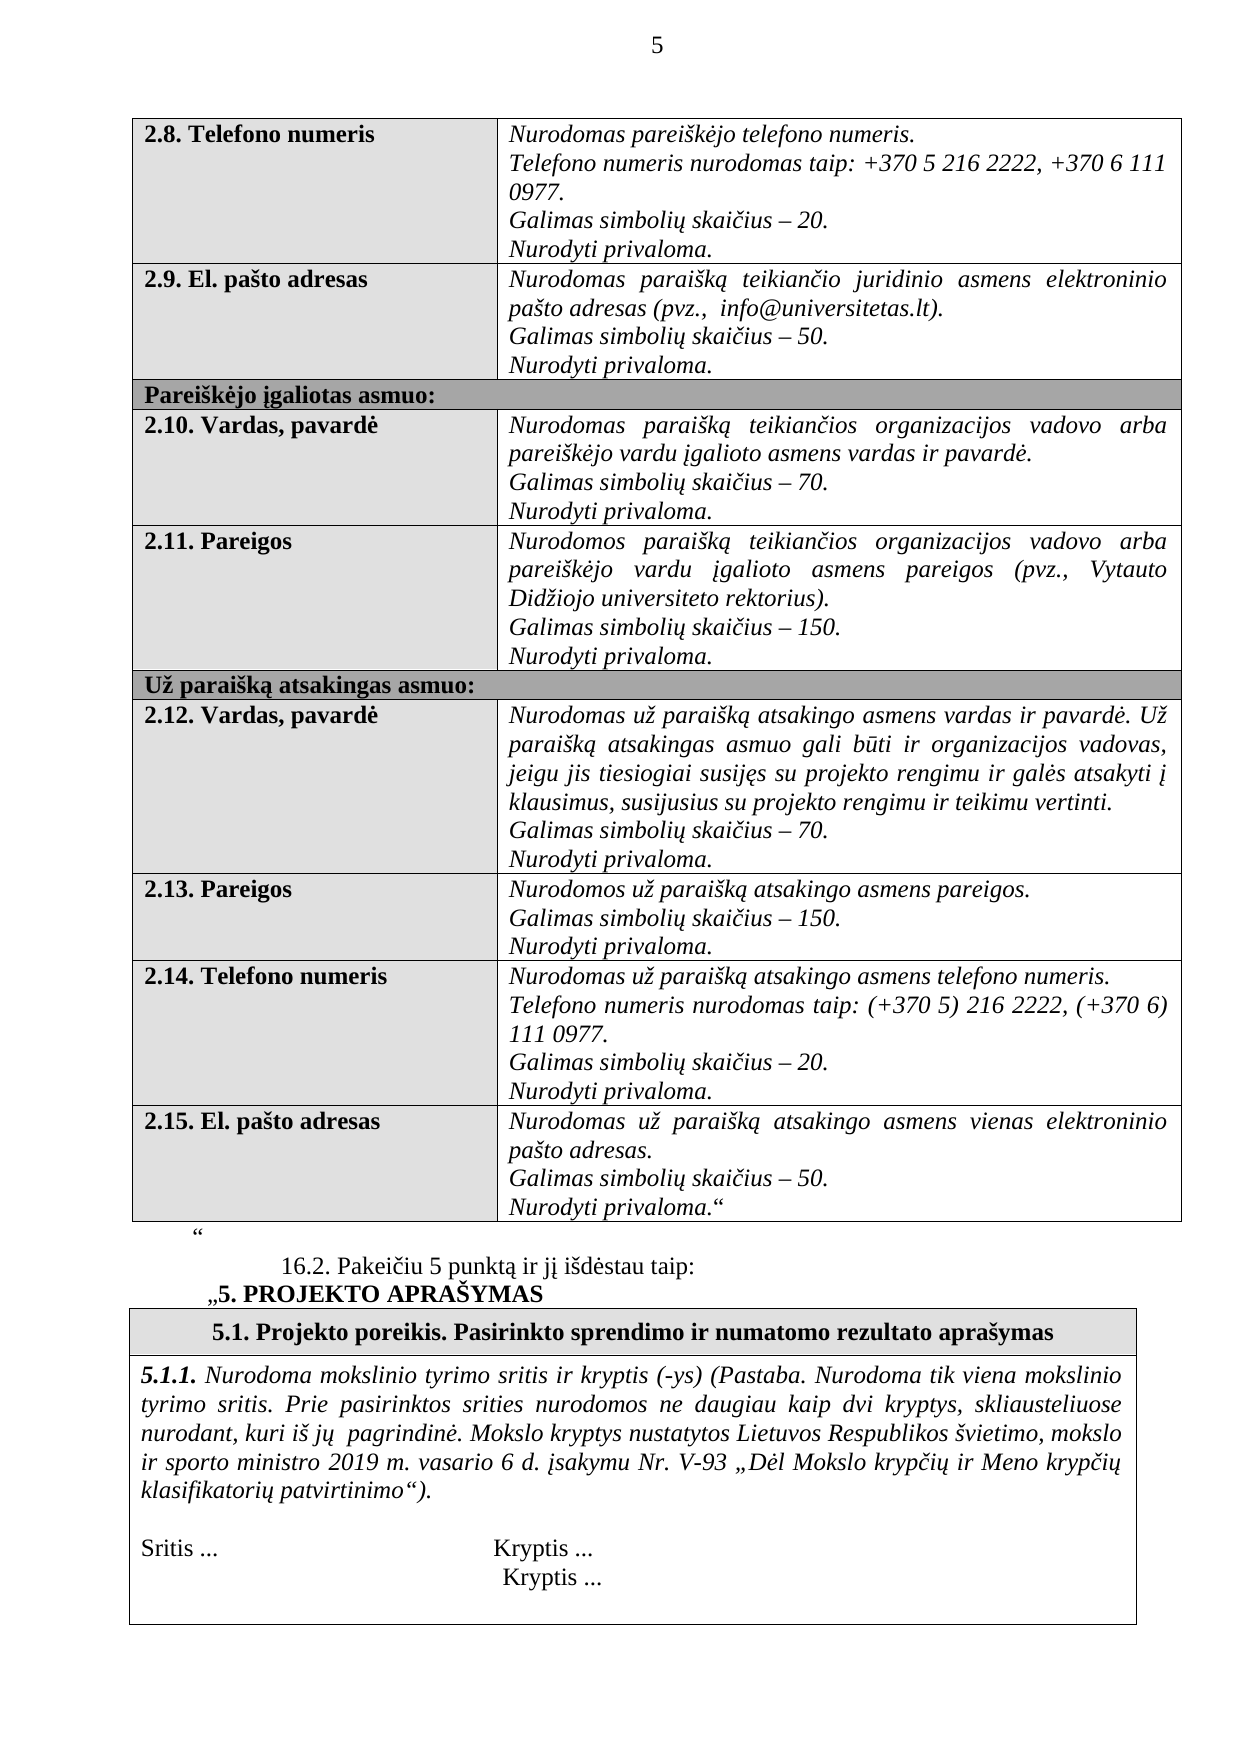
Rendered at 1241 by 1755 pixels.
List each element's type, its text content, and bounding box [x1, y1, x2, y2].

table_cell 2.11. Pareigos [133, 526, 497, 669]
table_header 5.1. Projekto poreikis. Pasirinkto sprendimo ir numatomo rezultato aprašymas [130, 1309, 1136, 1354]
table_cell Nurodomas paraišką teikiančio juridinio asmens elektroninio pašto adresas (pvz., info@universitetas.lt). Galimas simbolių skaičius – 50. Nurodyti privaloma. [498, 264, 1181, 379]
table_cell 2.15. El. pašto adresas [133, 1106, 497, 1221]
table_cell 2.8. Telefono numeris [133, 119, 497, 263]
table_cell 2.13. Pareigos [133, 874, 497, 960]
text 16.2. Pakeičiu 5 punktą ir jį išdėstau taip: [133, 1251, 1181, 1279]
text “ [133, 1222, 1181, 1251]
table_cell Nurodomas už paraišką atsakingo asmens vardas ir pavardė. Už paraišką atsakingas asmuo gali būti ir organizacijos vadovas, jeigu jis tiesiogiai susijęs su projekto rengimu ir galės atsakyti į klausimus, susijusius su projekto rengimu ir teikimu vertinti. Galimas simbolių skaičius – 70. Nurodyti privaloma. [498, 700, 1181, 873]
table_cell Nurodomos už paraišką atsakingo asmens pareigos. Galimas simbolių skaičius – 150. Nurodyti privaloma. [498, 874, 1181, 960]
table_cell 2.14. Telefono numeris [133, 961, 497, 1105]
table_cell 2.10. Vardas, pavardė [133, 410, 497, 525]
text „5. PROJEKTO APRAŠYMAS [133, 1279, 1181, 1308]
table_cell Pareiškėjo įgaliotas asmuo: [133, 380, 1181, 409]
table_cell 5.1.1. Nurodoma mokslinio tyrimo sritis ir kryptis (-ys) (Pastaba. Nurodoma tik viena mokslinio tyrimo sritis. Prie pasirinktos srities nurodomos ne daugiau kaip dvi kryptys, skliausteliuose nurodant, kuri iš jų pagrindinė. Mokslo kryptys nustatytos Lietuvos Respublikos švietimo, mokslo ir sporto ministro 2019 m. vasario 6 d. įsakymu Nr. V-93 „Dėl Mokslo krypčių ir Meno krypčių klasifikatorių patvirtinimo“). Sritis ... Kryptis ... Kryptis ... [130, 1356, 1136, 1624]
table_cell Už paraišką atsakingas asmuo: [133, 671, 1181, 699]
table_cell Nurodomas paraišką teikiančios organizacijos vadovo arba pareiškėjo vardu įgalioto asmens vardas ir pavardė. Galimas simbolių skaičius – 70. Nurodyti privaloma. [498, 410, 1181, 525]
table_cell Nurodomos paraišką teikiančios organizacijos vadovo arba pareiškėjo vardu įgalioto asmens pareigos (pvz., Vytauto Didžiojo universiteto rektorius). Galimas simbolių skaičius – 150. Nurodyti privaloma. [498, 526, 1181, 669]
table_cell Nurodomas už paraišką atsakingo asmens telefono numeris. Telefono numeris nurodomas taip: (+370 5) 216 2222, (+370 6) 111 0977. Galimas simbolių skaičius – 20. Nurodyti privaloma. [498, 961, 1181, 1105]
table_cell 2.12. Vardas, pavardė [133, 700, 497, 873]
table_cell Nurodomas pareiškėjo telefono numeris. Telefono numeris nurodomas taip: +370 5 216 2222, +370 6 111 0977. Galimas simbolių skaičius – 20. Nurodyti privaloma. [498, 119, 1181, 263]
table_cell 2.9. El. pašto adresas [133, 264, 497, 379]
